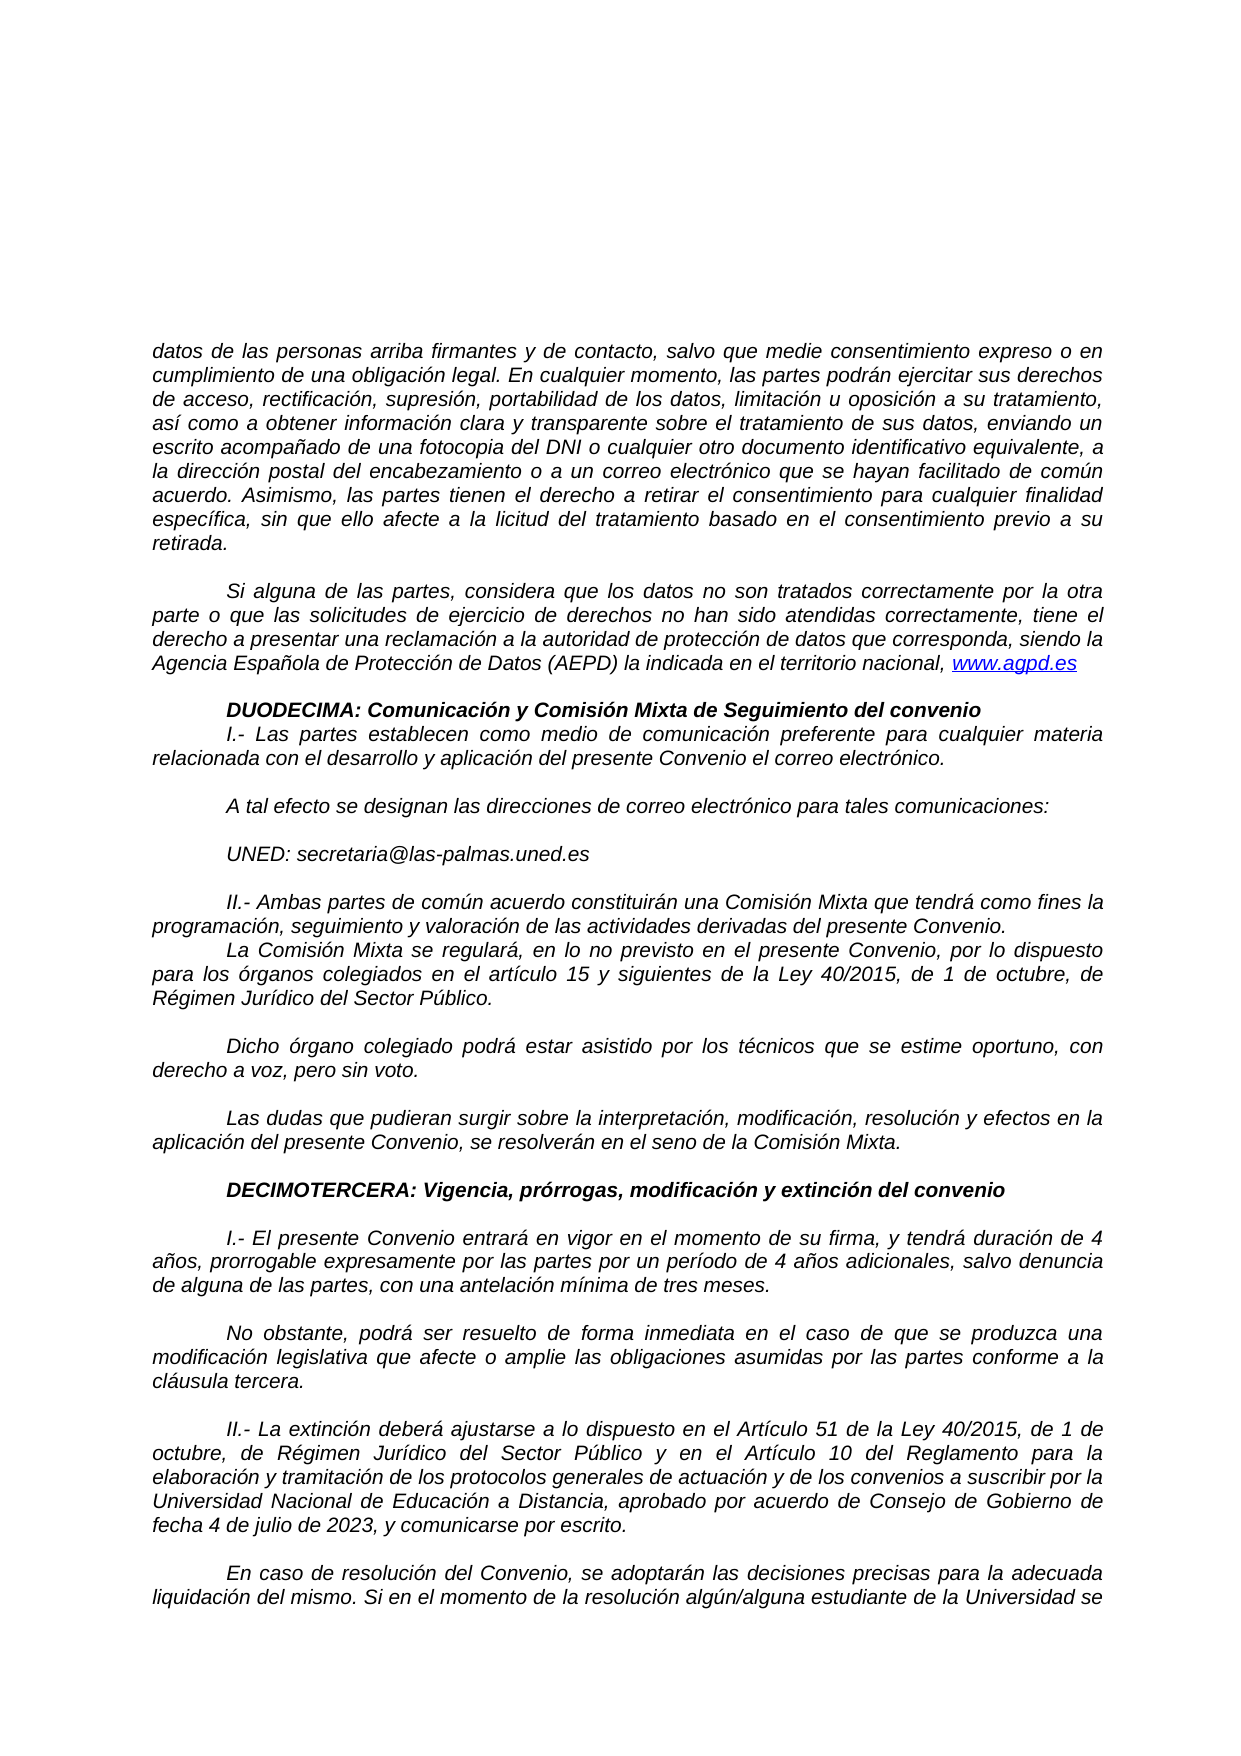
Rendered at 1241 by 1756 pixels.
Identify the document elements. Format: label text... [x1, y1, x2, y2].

text Si alguna de las partes, considera que los datos no son tratados correctamente por la otra parte o que las solicitudes de ejercicio de derechos no han sido atendidas correctamente, tiene el derecho a presentar una reclamación a la autoridad de protección de datos que corresponda, siendo la Agencia Española de Protección de Datos (AEPD) la indicada en el territorio nacional, www.agpd.es [152, 578, 1105, 674]
text II.- Ambas partes de común acuerdo constituirán una Comisión Mixta que tendrá como fines la programación, seguimiento y valoración de las actividades derivadas del presente Convenio. [152, 890, 1105, 938]
text La Comisión Mixta se regulará, en lo no previsto en el presente Convenio, por lo dispuesto para los órganos colegiados en el artículo 15 y siguientes de la Ley 40/2015, de 1 de octubre, de Régimen Jurídico del Sector Público. [152, 938, 1105, 1010]
text datos de las personas arriba firmantes y de contacto, salvo que medie consentimiento expreso o en cumplimiento de una obligación legal. En cualquier momento, las partes podrán ejercitar sus derechos de acceso, rectificación, supresión, portabilidad de los datos, limitación u oposición a su tratamiento, así como a obtener información clara y transparente sobre el tratamiento de sus datos, enviando un escrito acompañado de una fotocopia del DNI o cualquier otro documento identificativo equivalente, a la dirección postal del encabezamiento o a un correo electrónico que se hayan facilitado de común acuerdo. Asimismo, las partes tienen el derecho a retirar el consentimiento para cualquier finalidad específica, sin que ello afecte a la licitud del tratamiento basado en el consentimiento previo a su retirada. [152, 339, 1105, 554]
text UNED: secretaria@las-palmas.uned.es [152, 842, 1105, 866]
text DECIMOTERCERA: Vigencia, prórrogas, modificación y extinción del convenio [152, 1177, 1105, 1201]
text I.- Las partes establecen como medio de comunicación preferente para cualquier materia relacionada con el desarrollo y aplicación del presente Convenio el correo electrónico. [152, 722, 1105, 770]
text Dicho órgano colegiado podrá estar asistido por los técnicos que se estime oportuno, con derecho a voz, pero sin voto. [152, 1034, 1105, 1082]
text En caso de resolución del Convenio, se adoptarán las decisiones precisas para la adecuada liquidación del mismo. Si en el momento de la resolución algún/alguna estudiante de la Universidad se [152, 1561, 1105, 1609]
text II.- La extinción deberá ajustarse a lo dispuesto en el Artículo 51 de la Ley 40/2015, de 1 de octubre, de Régimen Jurídico del Sector Público y en el Artículo 10 del Reglamento para la elaboración y tramitación de los protocolos generales de actuación y de los convenios a suscribir por la Universidad Nacional de Educación a Distancia, aprobado por acuerdo de Consejo de Gobierno de fecha 4 de julio de 2023, y comunicarse por escrito. [152, 1417, 1105, 1537]
text DUODECIMA: Comunicación y Comisión Mixta de Seguimiento del convenio [152, 698, 1105, 722]
text I.- El presente Convenio entrará en vigor en el momento de su firma, y tendrá duración de 4 años, prorrogable expresamente por las partes por un período de 4 años adicionales, salvo denuncia de alguna de las partes, con una antelación mínima de tres meses. [152, 1225, 1105, 1297]
text Las dudas que pudieran surgir sobre la interpretación, modificación, resolución y efectos en la aplicación del presente Convenio, se resolverán en el seno de la Comisión Mixta. [152, 1106, 1105, 1153]
text A tal efecto se designan las direcciones de correo electrónico para tales comunicaciones: [152, 794, 1105, 818]
text No obstante, podrá ser resuelto de forma inmediata en el caso de que se produzca una modificación legislativa que afecte o amplie las obligaciones asumidas por las partes conforme a la cláusula tercera. [152, 1321, 1105, 1393]
